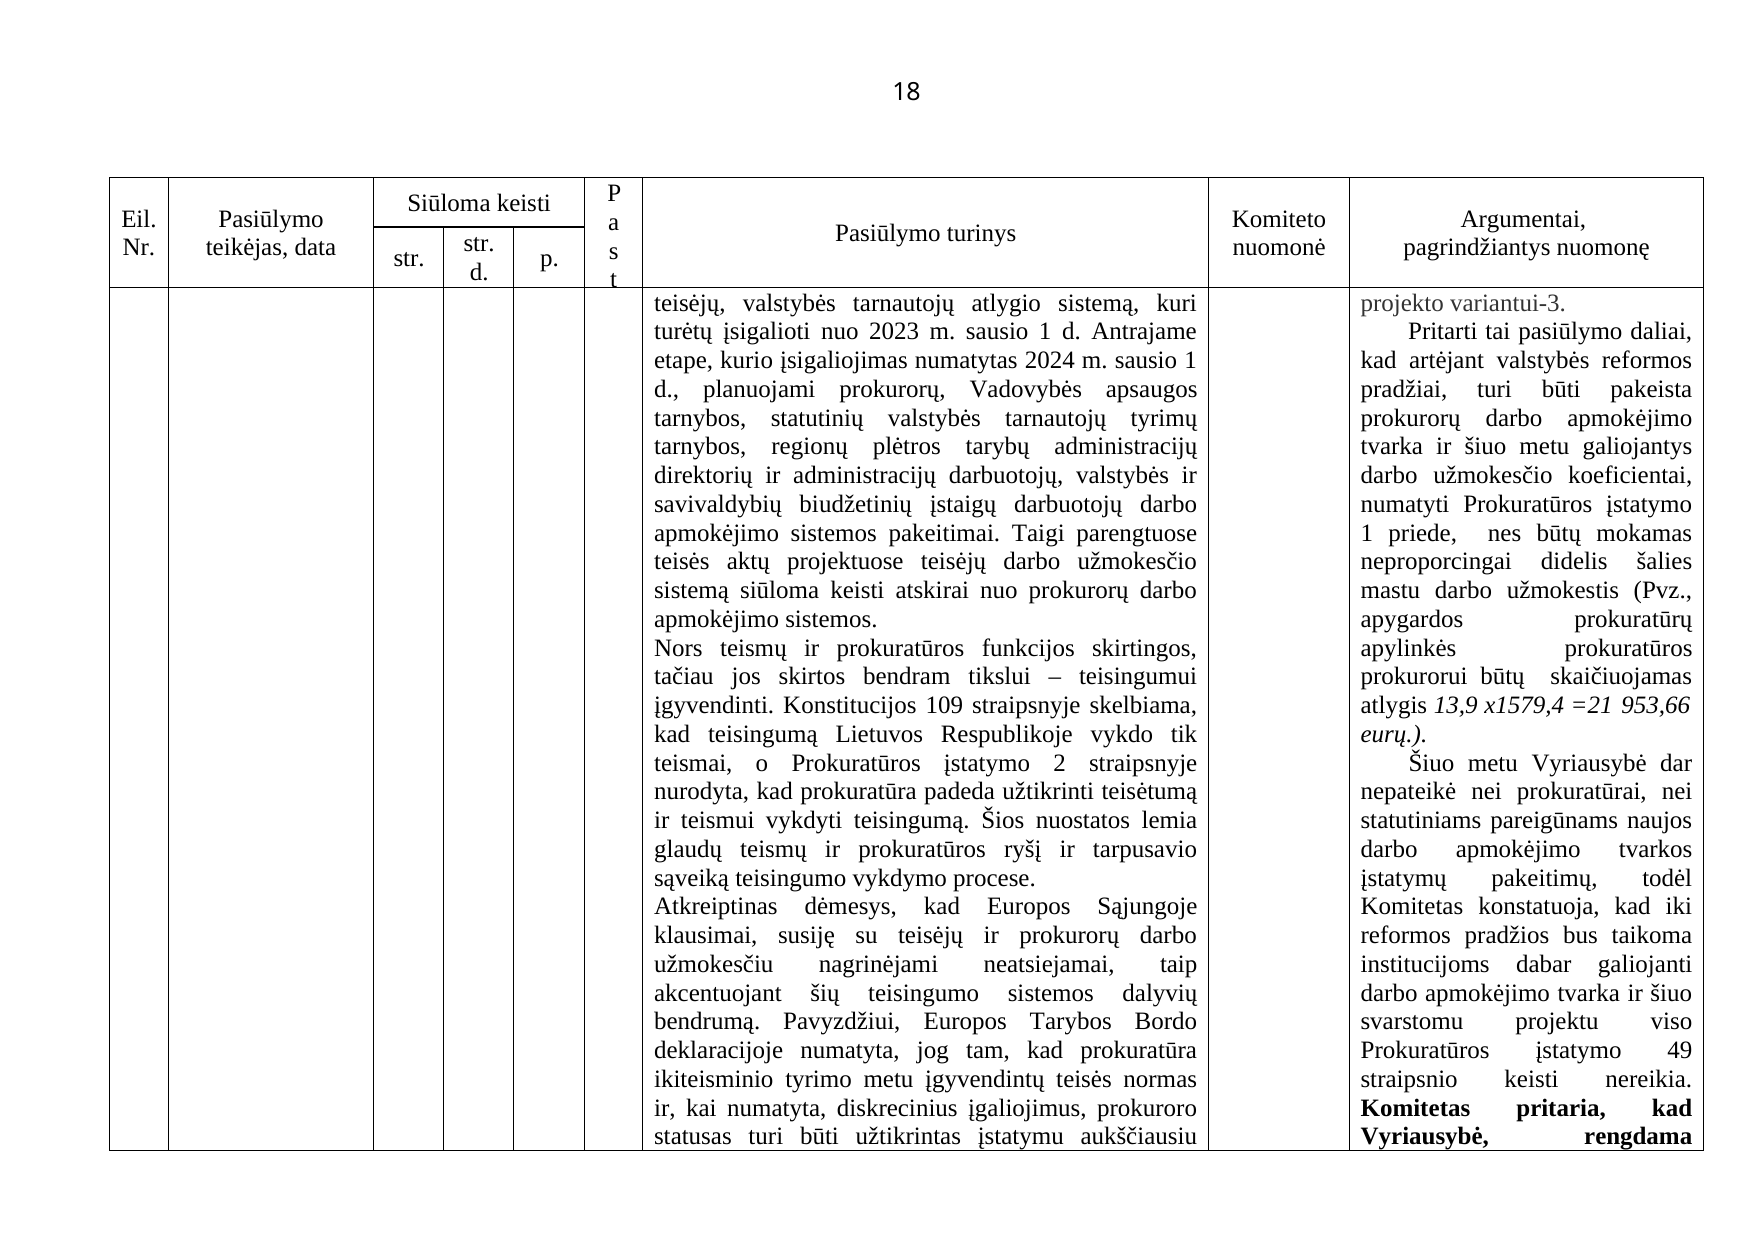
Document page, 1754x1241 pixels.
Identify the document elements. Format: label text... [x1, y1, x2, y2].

table_cell [1209, 288, 1349, 1150]
table_cell [514, 288, 584, 1150]
table_cell str. [374, 228, 443, 287]
table_header Komiteto nuomonė [1209, 178, 1349, 287]
table_cell teisėjų, valstybės tarnautojų atlygio sistemą, kuri turėtų įsigalioti nuo 2023 m. sausio 1 d. Antrajame etape, kurio įsigaliojimas numatytas 2024 m. sausio 1 d., planuojami prokurorų, Vadovybės apsaugos tarnybos, statutinių valstybės tarnautojų tyrimų tarnybos, regionų plėtros tarybų administracijų direktorių ir administracijų darbuotojų, valstybės ir savivaldybių biudžetinių įstaigų darbuotojų darbo apmokėjimo sistemos pakeitimai. Taigi parengtuose teisės aktų projektuose teisėjų darbo užmokesčio sistemą siūloma keisti atskirai nuo prokurorų darbo apmokėjimo sistemos. Nors teismų ir prokuratūros funkcijos skirtingos, tačiau jos skirtos bendram tikslui – teisingumui įgyvendinti. Konstitucijos 109 straipsnyje skelbiama, kad teisingumą Lietuvos Respublikoje vykdo tik teismai, o Prokuratūros įstatymo 2 straipsnyje nurodyta, kad prokuratūra padeda užtikrinti teisėtumą ir teismui vykdyti teisingumą. Šios nuostatos lemia glaudų teismų ir prokuratūros ryšį ir tarpusavio sąveiką teisingumo vykdymo procese. Atkreiptinas dėmesys, kad Europos Sąjungoje klausimai, susiję su teisėjų ir prokurorų darbo užmokesčiu nagrinėjami neatsiejamai, taip akcentuojant šių teisingumo sistemos dalyvių bendrumą. Pavyzdžiui, Europos Tarybos Bordo deklaracijoje numatyta, jog tam, kad prokuratūra ikiteisminio tyrimo metu įgyvendintų teisės normas ir, kai numatyta, diskrecinius įgaliojimus, prokuroro statusas turi būti užtikrintas įstatymu aukščiausiu [643, 288, 1208, 1150]
table_header Pastabos [585, 178, 642, 287]
table_header Pasiūlymo teikėjas, data [169, 178, 373, 287]
table_header Eil. Nr. [110, 178, 168, 287]
table_cell [585, 288, 642, 1150]
table_cell [169, 288, 373, 1150]
table_header Pasiūlymo turinys [643, 178, 1208, 287]
table_header Siūloma keisti [374, 178, 584, 226]
table_cell [374, 288, 443, 1150]
table_cell projekto variantui-3. Pritarti tai pasiūlymo daliai, kad artėjant valstybės reformos pradžiai, turi būti pakeista prokurorų darbo apmokėjimo tvarka ir šiuo metu galiojantys darbo užmokesčio koeficientai, numatyti Prokuratūros įstatymo 1 priede, nes būtų mokamas neproporcingai didelis šalies mastu darbo užmokestis (Pvz., apygardos prokuratūrų apylinkės prokuratūros prokurorui būtų skaičiuojamas atlygis 13,9 x1579,4 =21 953,66 eurų.). Šiuo metu Vyriausybė dar nepateikė nei prokuratūrai, nei statutiniams pareigūnams naujos darbo apmokėjimo tvarkos įstatymų pakeitimų, todėl Komitetas konstatuoja, kad iki reformos pradžios bus taikoma institucijoms dabar galiojanti darbo apmokėjimo tvarka ir šiuo svarstomu projektu viso Prokuratūros įstatymo 49 straipsnio keisti nereikia. Komitetas pritaria, kad Vyriausybė, rengdama [1350, 288, 1703, 1150]
table_cell str. d. [444, 228, 513, 287]
table_cell [444, 288, 513, 1150]
table_header Argumentai, pagrindžiantys nuomonę [1350, 178, 1703, 287]
table_cell p. [514, 228, 584, 287]
table_cell [110, 288, 168, 1150]
